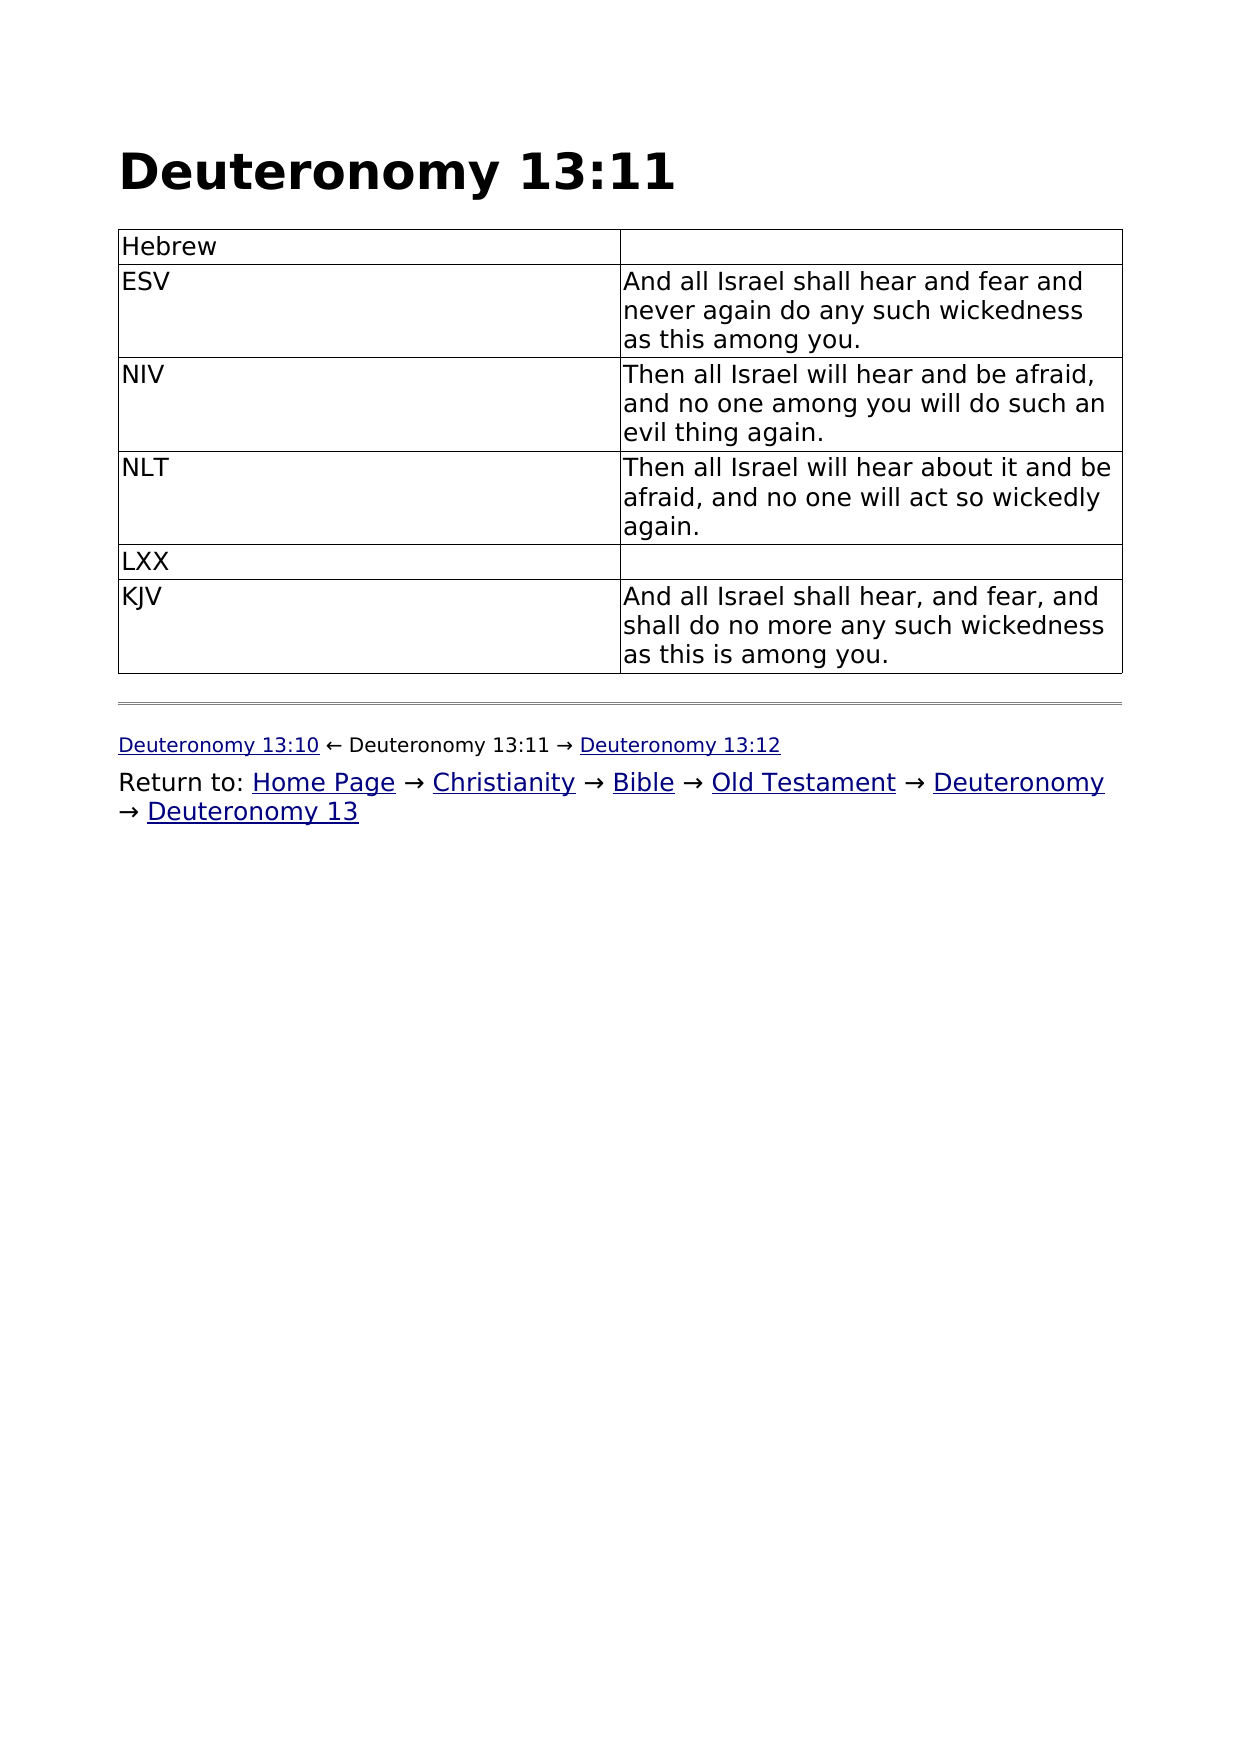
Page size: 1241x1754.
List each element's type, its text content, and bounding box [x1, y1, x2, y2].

text Return to: Home Page → Christianity → Bible → Old Testament → Deuteronomy → Deuteronomy 13 [118, 768, 1122, 826]
table_header Hebrew [119, 230, 620, 264]
table_cell [621, 545, 1122, 579]
table_cell NLT [119, 452, 620, 544]
table_cell And all Israel shall hear, and fear, and shall do no more any such wickedness as this is among you. [621, 580, 1122, 673]
table_cell Then all Israel will hear about it and be afraid, and no one will act so wickedly again. [621, 452, 1122, 544]
table_cell LXX [119, 545, 620, 579]
table_cell NIV [119, 358, 620, 451]
text Deuteronomy 13:10 ← Deuteronomy 13:11 → Deuteronomy 13:12 [118, 734, 1122, 768]
table_cell KJV [119, 580, 620, 673]
table_cell Then all Israel will hear and be afraid, and no one among you will do such an evil thing again. [621, 358, 1122, 451]
table_cell And all Israel shall hear and fear and never again do any such wickedness as this among you. [621, 265, 1122, 357]
subtitle Deuteronomy 13:11 [118, 143, 1122, 201]
table_header [621, 230, 1122, 264]
table_cell ESV [119, 265, 620, 357]
